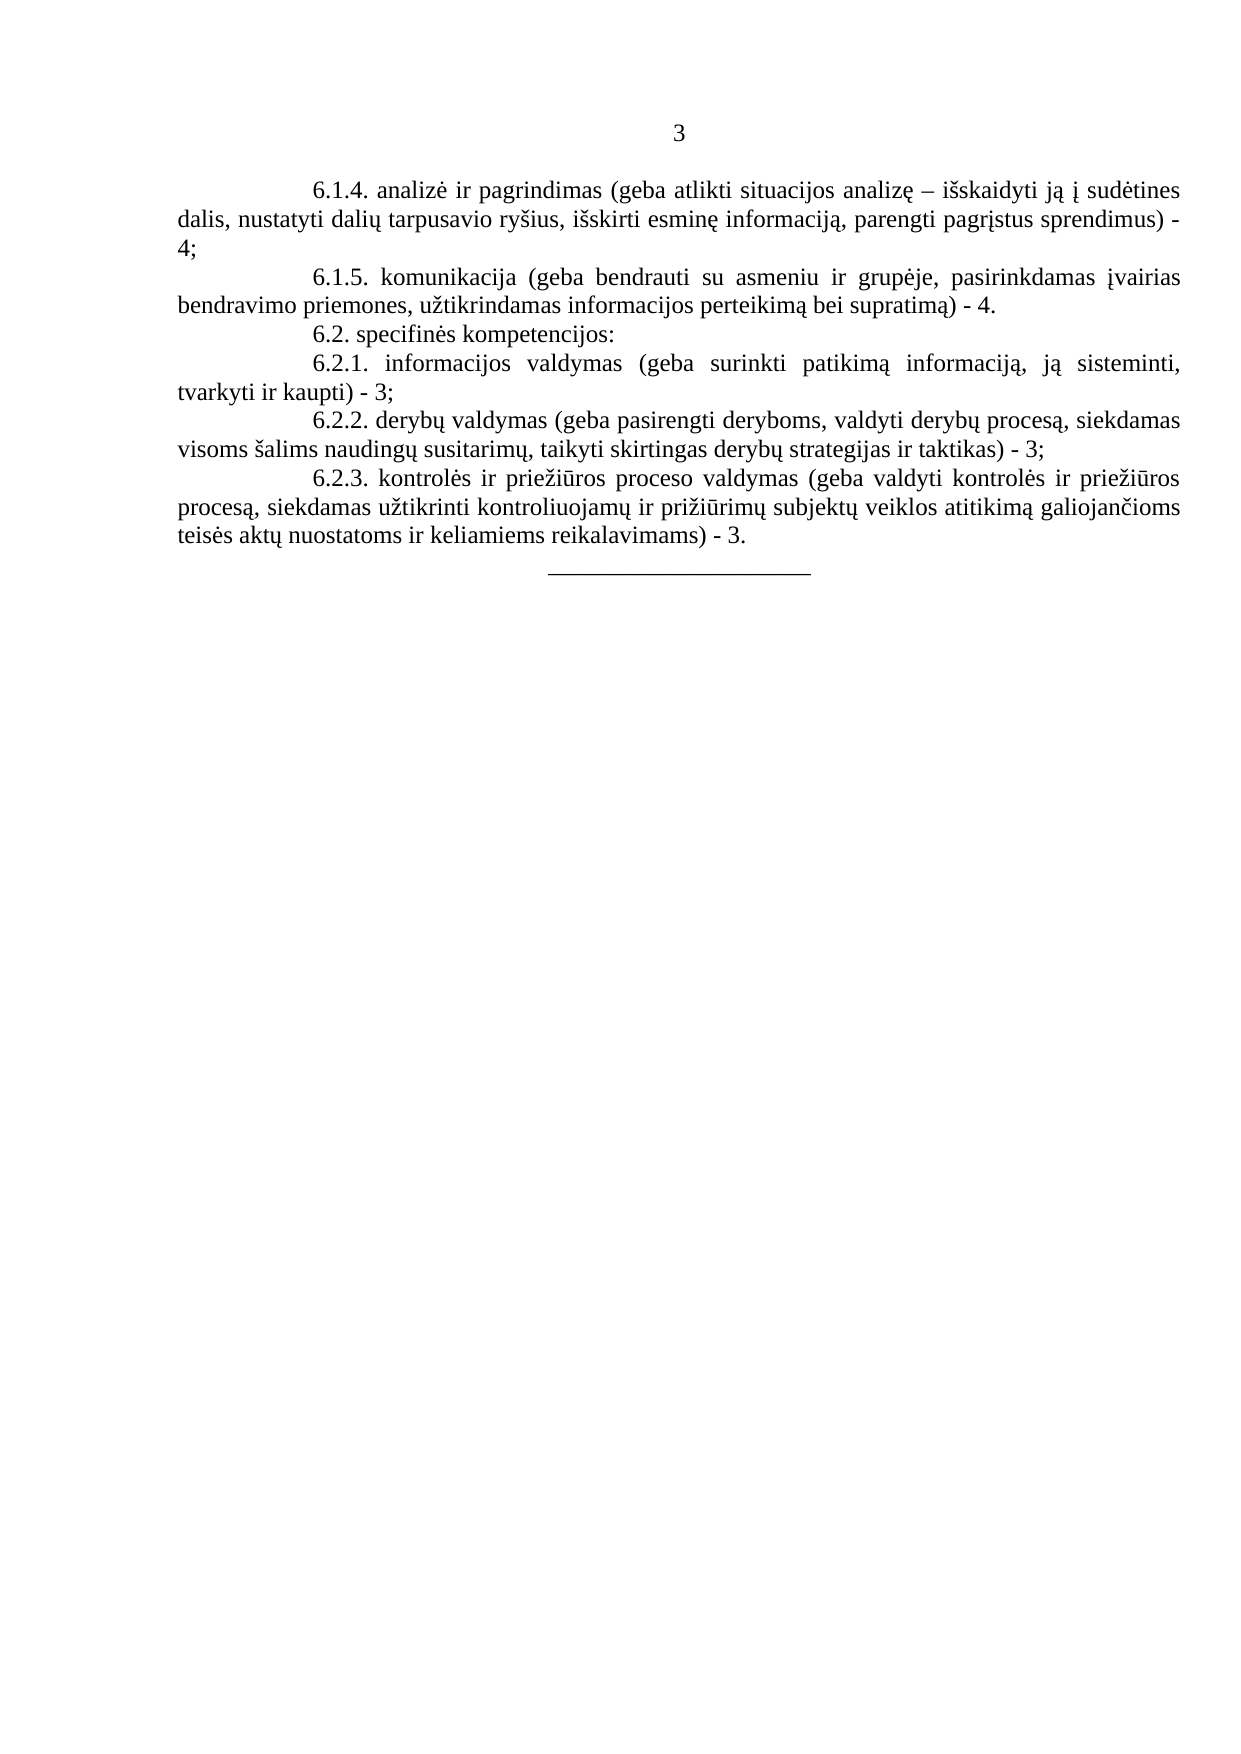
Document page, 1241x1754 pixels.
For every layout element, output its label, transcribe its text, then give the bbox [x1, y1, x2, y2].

text 6.2. specifinės kompetencijos: [177, 319, 1181, 348]
text 6.2.2. derybų valdymas (geba pasirengti deryboms, valdyti derybų procesą, siekdamas visoms šalims naudingų susitarimų, taikyti skirtingas derybų strategijas ir taktikas) - 3; [177, 406, 1181, 463]
text 6.1.4. analizė ir pagrindimas (geba atlikti situacijos analizę – išskaidyti ją į sudėtines dalis, nustatyti dalių tarpusavio ryšius, išskirti esminę informaciją, parengti pagrįstus sprendimus) - 4; [177, 176, 1181, 262]
text _____________________ [177, 549, 1181, 578]
text 6.2.1. informacijos valdymas (geba surinkti patikimą informaciją, ją sisteminti, tvarkyti ir kaupti) - 3; [177, 348, 1181, 406]
text 6.1.5. komunikacija (geba bendrauti su asmeniu ir grupėje, pasirinkdamas įvairias bendravimo priemones, užtikrindamas informacijos perteikimą bei supratimą) - 4. [177, 262, 1181, 319]
text 6.2.3. kontrolės ir priežiūros proceso valdymas (geba valdyti kontrolės ir priežiūros procesą, siekdamas užtikrinti kontroliuojamų ir prižiūrimų subjektų veiklos atitikimą galiojančioms teisės aktų nuostatoms ir keliamiems reikalavimams) - 3. [177, 463, 1181, 549]
